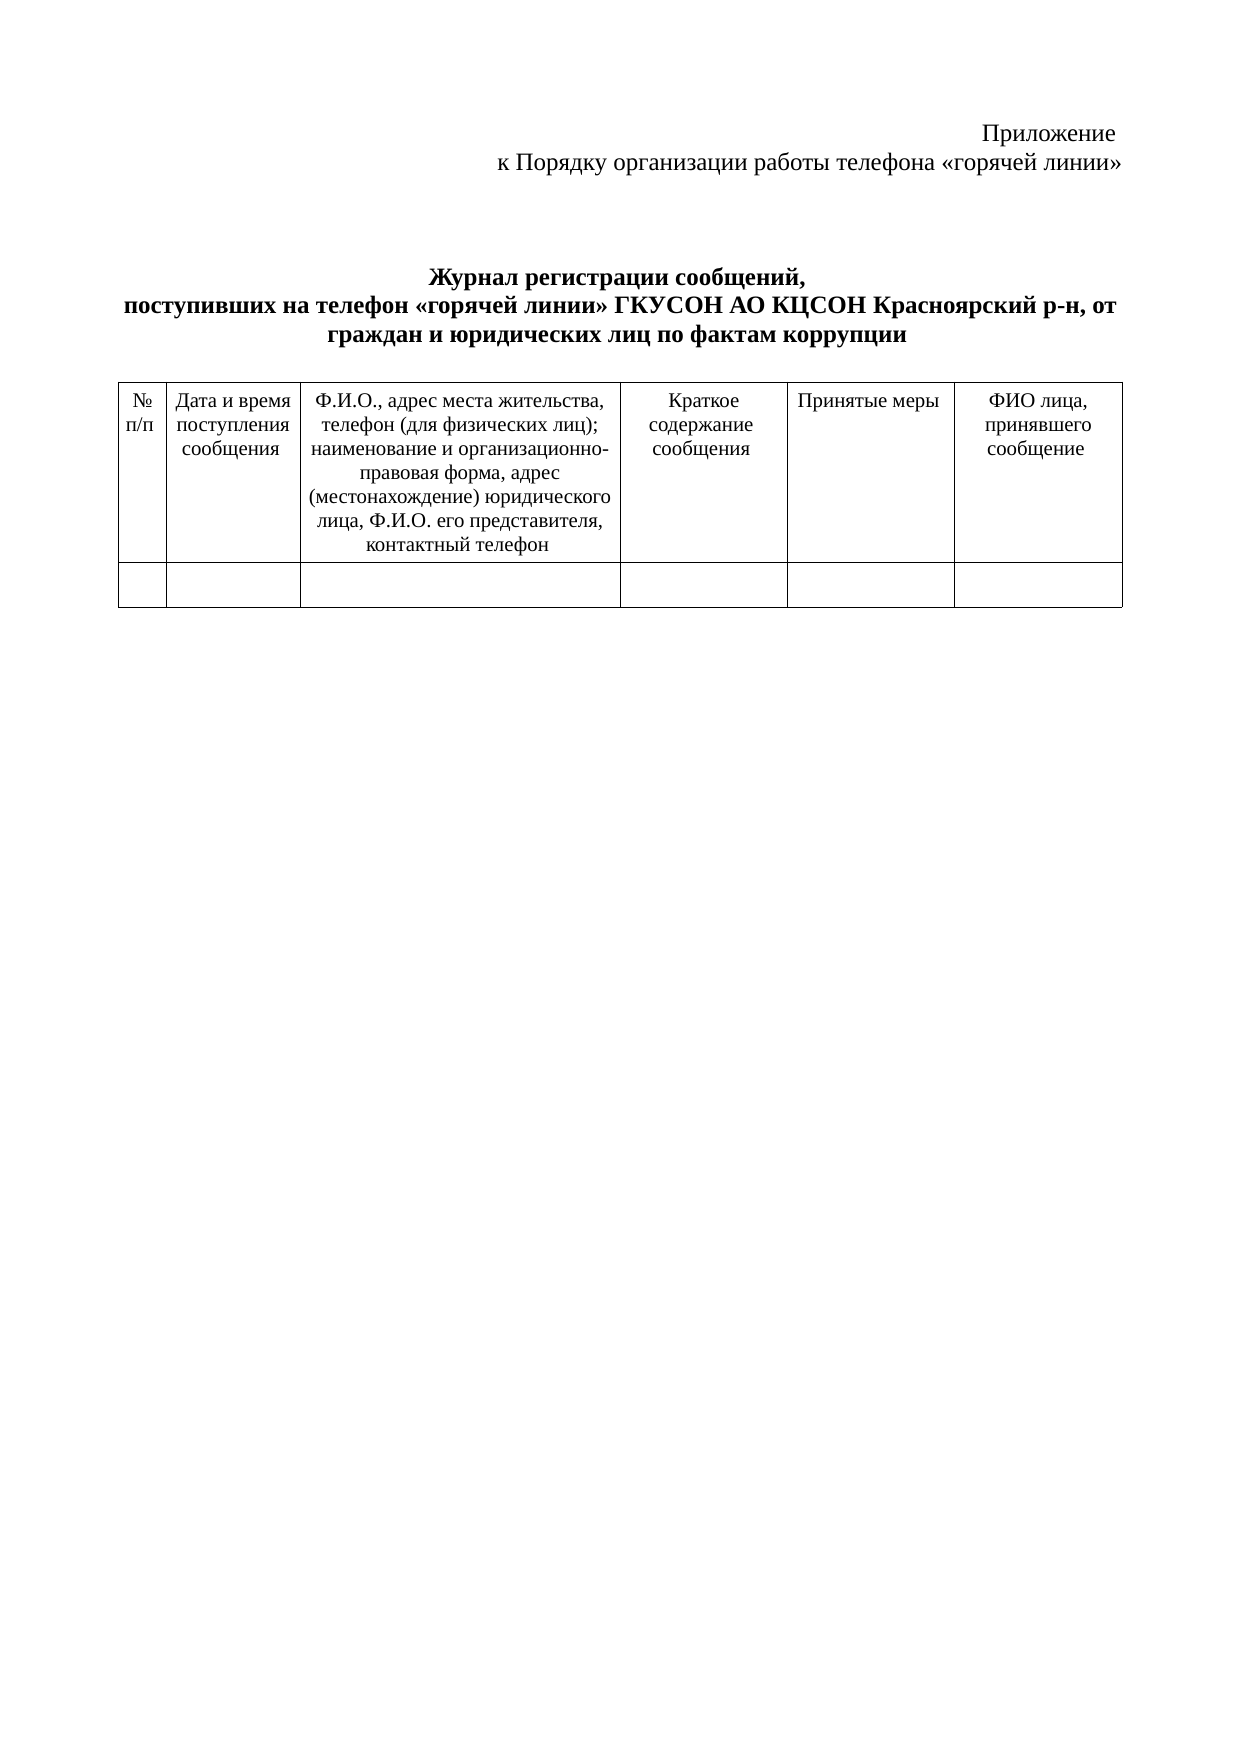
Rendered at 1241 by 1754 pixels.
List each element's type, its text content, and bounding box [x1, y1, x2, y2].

text к Порядку организации работы телефона «горячей линии» [118, 147, 1122, 176]
table_cell [119, 563, 166, 607]
table_cell [788, 563, 954, 607]
table_header Дата и время поступления сообщения [167, 383, 300, 562]
table_cell [955, 563, 1122, 607]
table_header Ф.И.О., адрес места жительства, телефон (для физических лиц); наименование и организационно-правовая форма, адрес (местонахождение) юридического лица, Ф.И.О. его представителя, контактный телефон [301, 383, 620, 562]
text Журнал регистрации сообщений, [118, 262, 1122, 291]
text Приложение [118, 118, 1122, 147]
table_header Принятые меры [788, 383, 954, 562]
table_cell [621, 563, 787, 607]
table_header № п/п [119, 383, 166, 562]
table_cell [301, 563, 620, 607]
text поступивших на телефон «горячей линии» ГКУСОН АО КЦСОН Красноярский р-н, от граждан и юридических лиц по фактам коррупции [118, 291, 1122, 348]
table_header Краткое содержание сообщения [621, 383, 787, 562]
table_cell [167, 563, 300, 607]
table_header ФИО лица, принявшего сообщение [955, 383, 1122, 562]
